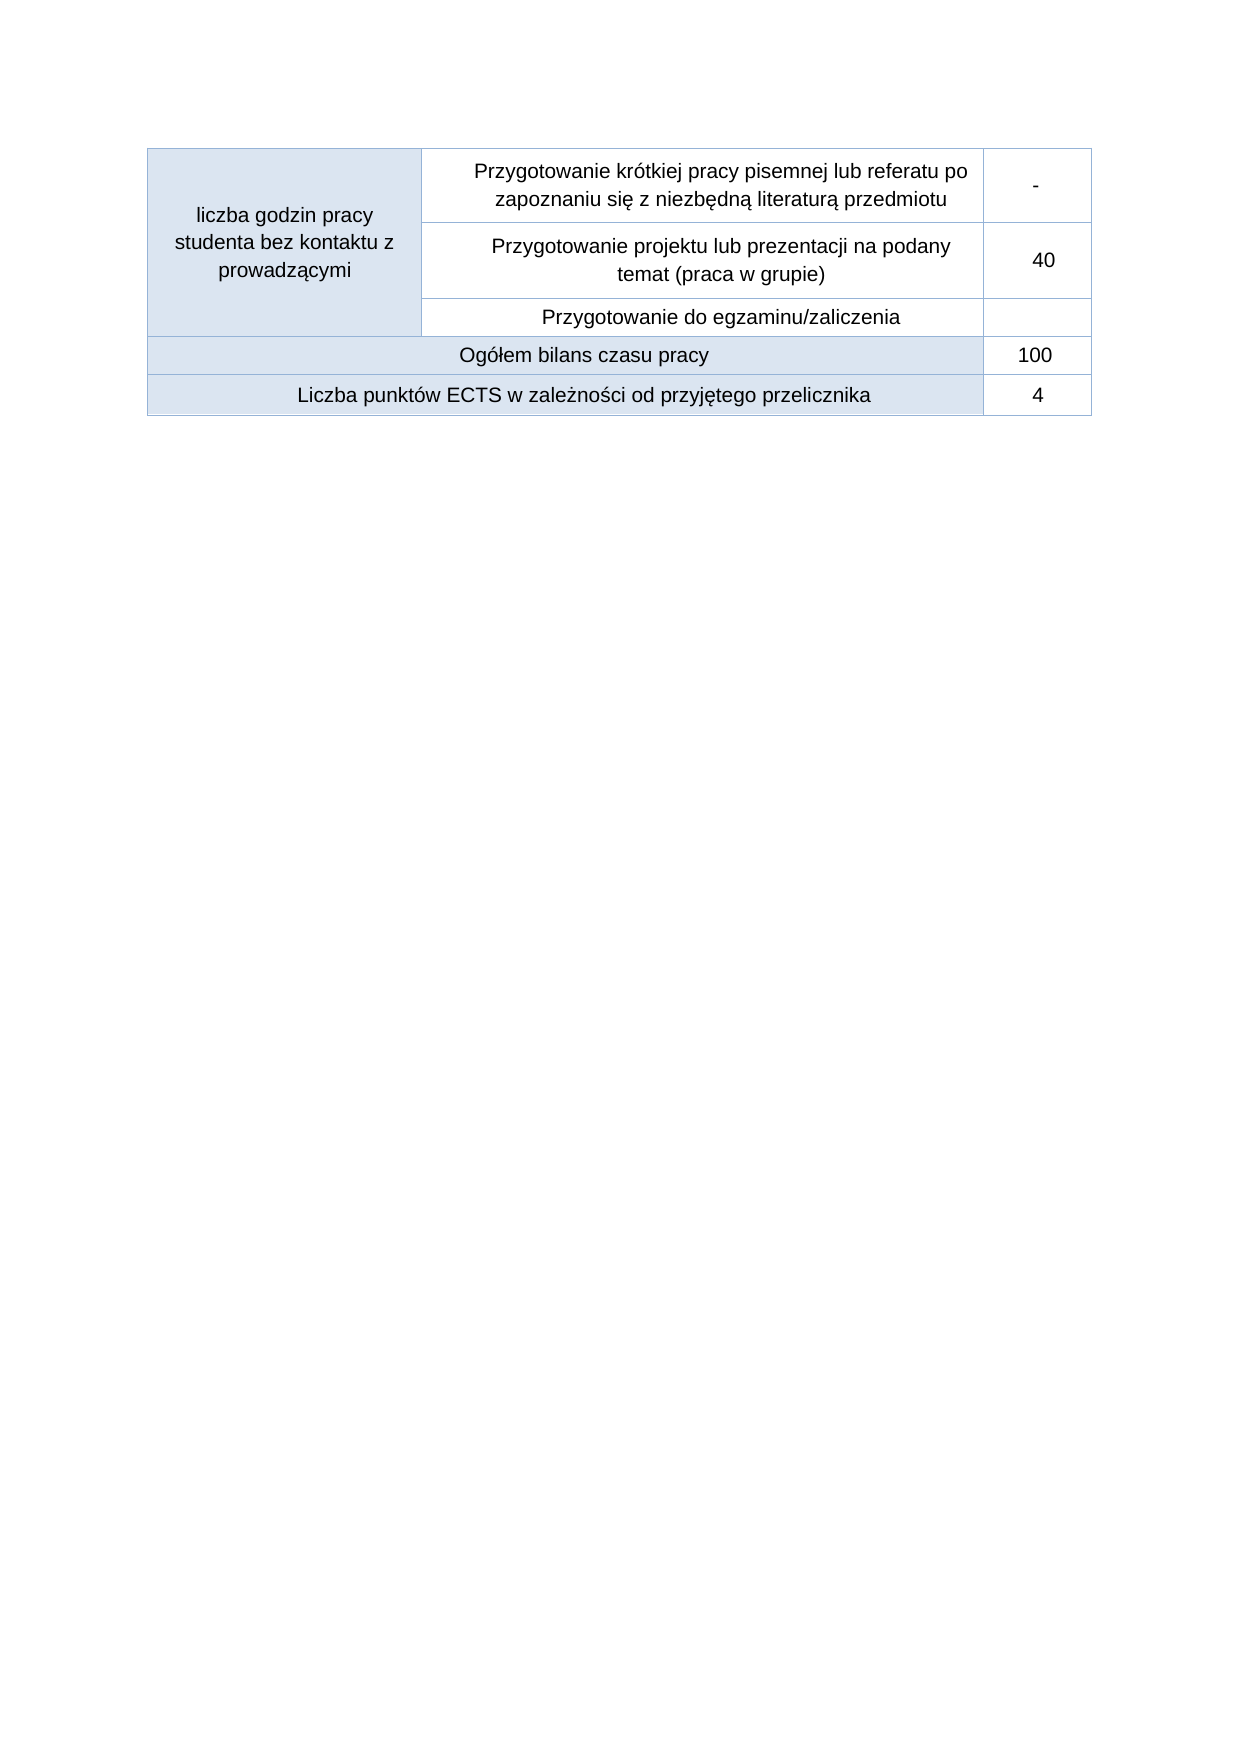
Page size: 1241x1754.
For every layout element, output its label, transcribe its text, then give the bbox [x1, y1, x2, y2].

table_cell Przygotowanie projektu lub prezentacji na podany temat (praca w grupie) [422, 223, 983, 298]
table_cell [984, 299, 1091, 336]
table_cell 100 [984, 337, 1091, 374]
table_cell - [984, 149, 1091, 222]
table_cell liczba godzin pracy studenta bez kontaktu z prowadzącymi [148, 149, 421, 336]
table_cell Ogółem bilans czasu pracy [148, 337, 983, 374]
table_cell Liczba punktów ECTS w zależności od przyjętego przelicznika [148, 375, 983, 414]
table_cell 40 [984, 223, 1091, 298]
table_cell Przygotowanie krótkiej pracy pisemnej lub referatu po zapoznaniu się z niezbędną literaturą przedmiotu [422, 149, 983, 222]
table_cell Przygotowanie do egzaminu/zaliczenia [422, 299, 983, 336]
table_cell 4 [984, 375, 1091, 414]
